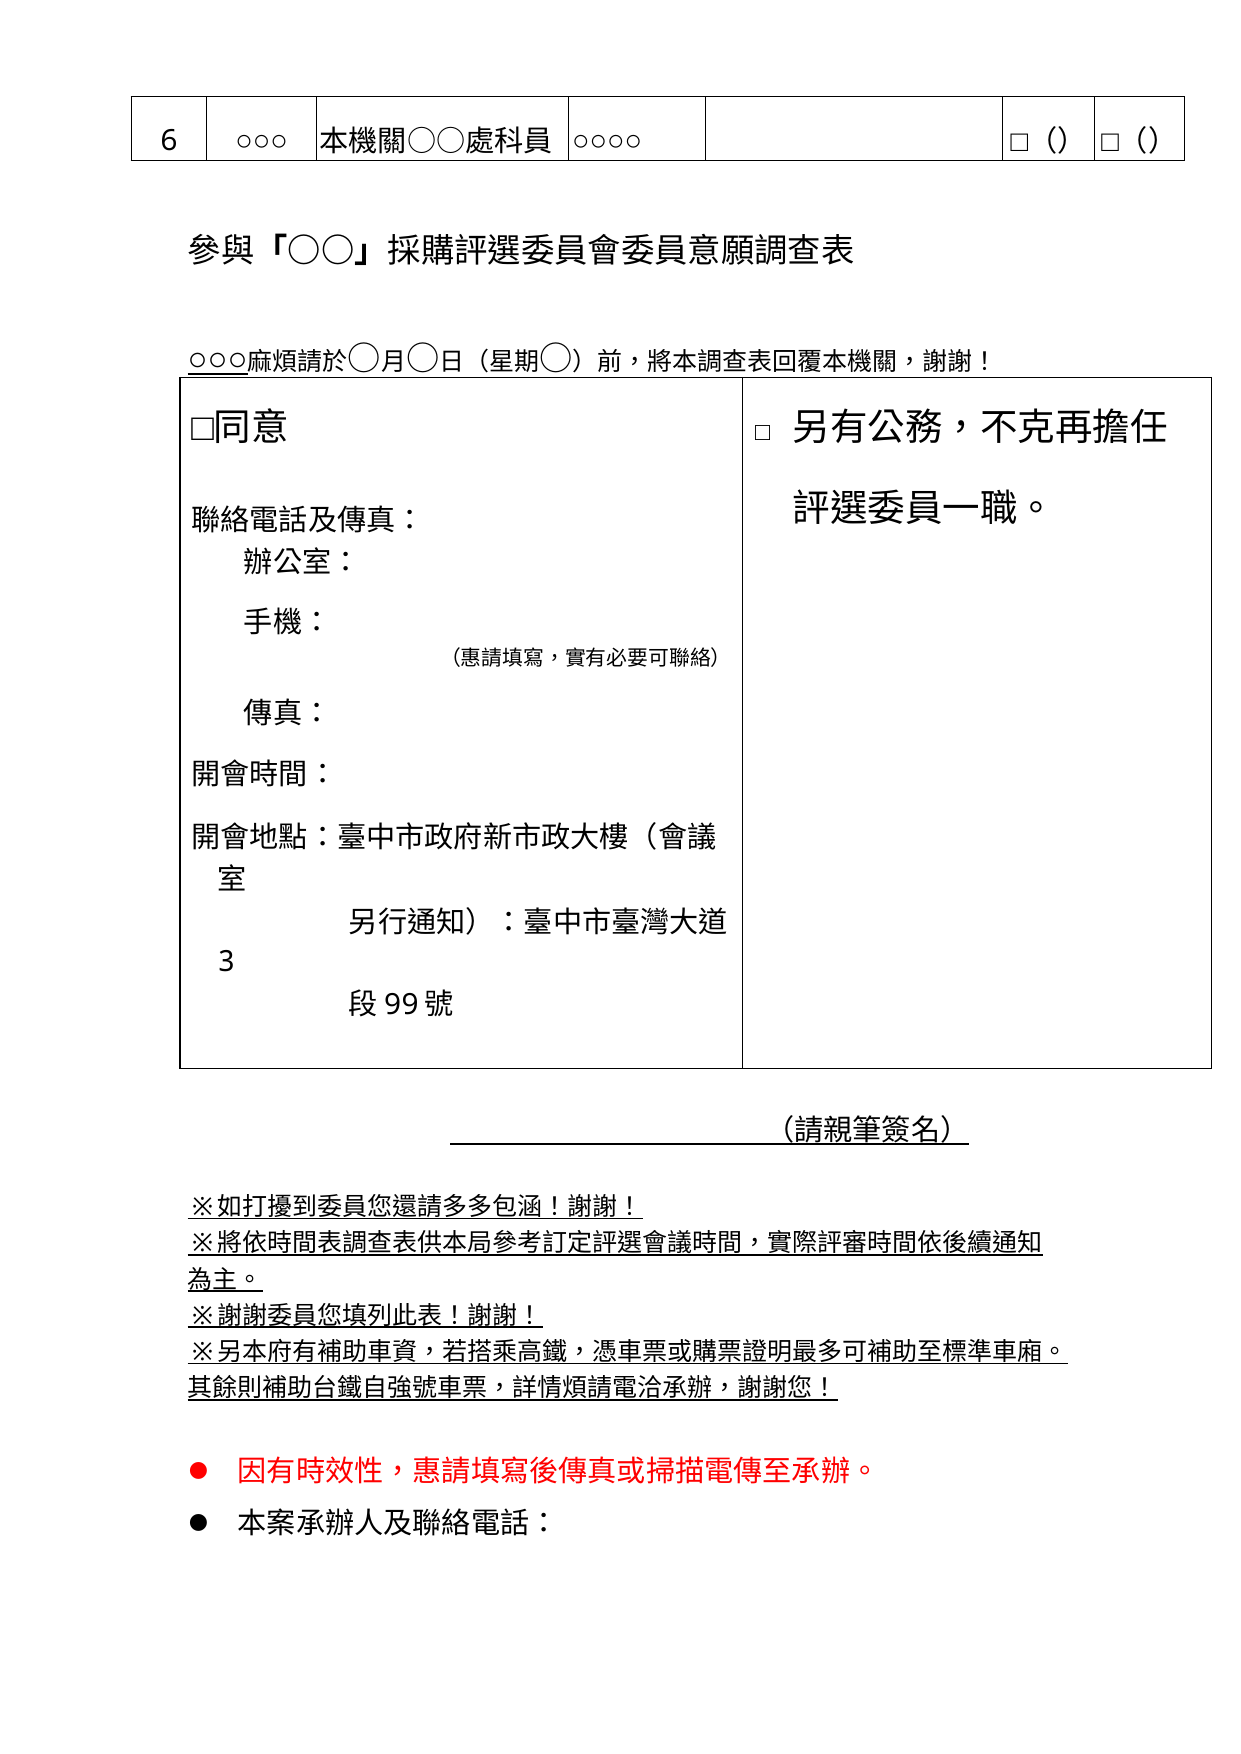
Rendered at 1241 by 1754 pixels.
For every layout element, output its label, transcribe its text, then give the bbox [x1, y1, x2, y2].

text （請親筆簽名） [187, 1107, 1053, 1149]
table_cell [706, 97, 1002, 160]
table_cell □（） [1095, 97, 1184, 160]
table_cell 6 [132, 97, 206, 160]
text 參與「○○」採購評選委員會委員意願調查表 [187, 223, 1053, 272]
table_cell ○○○○ [569, 97, 705, 160]
text ○○○麻煩請於○月○日（星期○）前，將本調查表回覆本機關，謝謝！ [187, 314, 1053, 377]
text ※另本府有補助車資，若搭乘高鐵，憑車票或購票證明最多可補助至標準車廂。其餘則補助台鐵自強號車票，詳情煩請電洽承辦，謝謝您！ [187, 1332, 1053, 1363]
table_header □同意 聯絡電話及傳真： 辦公室： 手機： （惠請填寫，實有必要可聯絡） 傳真： 開會時間： 開會地點：臺中市政府新市政大樓（會議室 另行通知）：臺中市臺灣大道3 段99號 [181, 378, 742, 1068]
list 本案承辦人及聯絡電話： [187, 1499, 1058, 1541]
table_cell ○○○ [207, 97, 316, 160]
table_cell □（） [1003, 97, 1094, 160]
list 因有時效性，惠請填寫後傳真或掃描電傳至承辦。 [187, 1447, 1053, 1490]
text ※如打擾到委員您還請多多包涵！謝謝！ [187, 1187, 1053, 1223]
table_header 另有公務，不克再擔任評選委員一職。 [743, 378, 1211, 1068]
text ※謝謝委員您填列此表！謝謝！ [187, 1295, 1053, 1332]
text ※另本府有補助車資，若搭乘高鐵，憑車票或購票證明最多可補助至標準車廂。其餘則補助台鐵自強號車票，詳情煩請電洽承辦，謝謝您！ [187, 1364, 1053, 1404]
table_cell 本機關○○處科員 [317, 97, 568, 160]
text ※將依時間表調查表供本局參考訂定評選會議時間，實際評審時間依後續通知為主。 [187, 1223, 1053, 1295]
